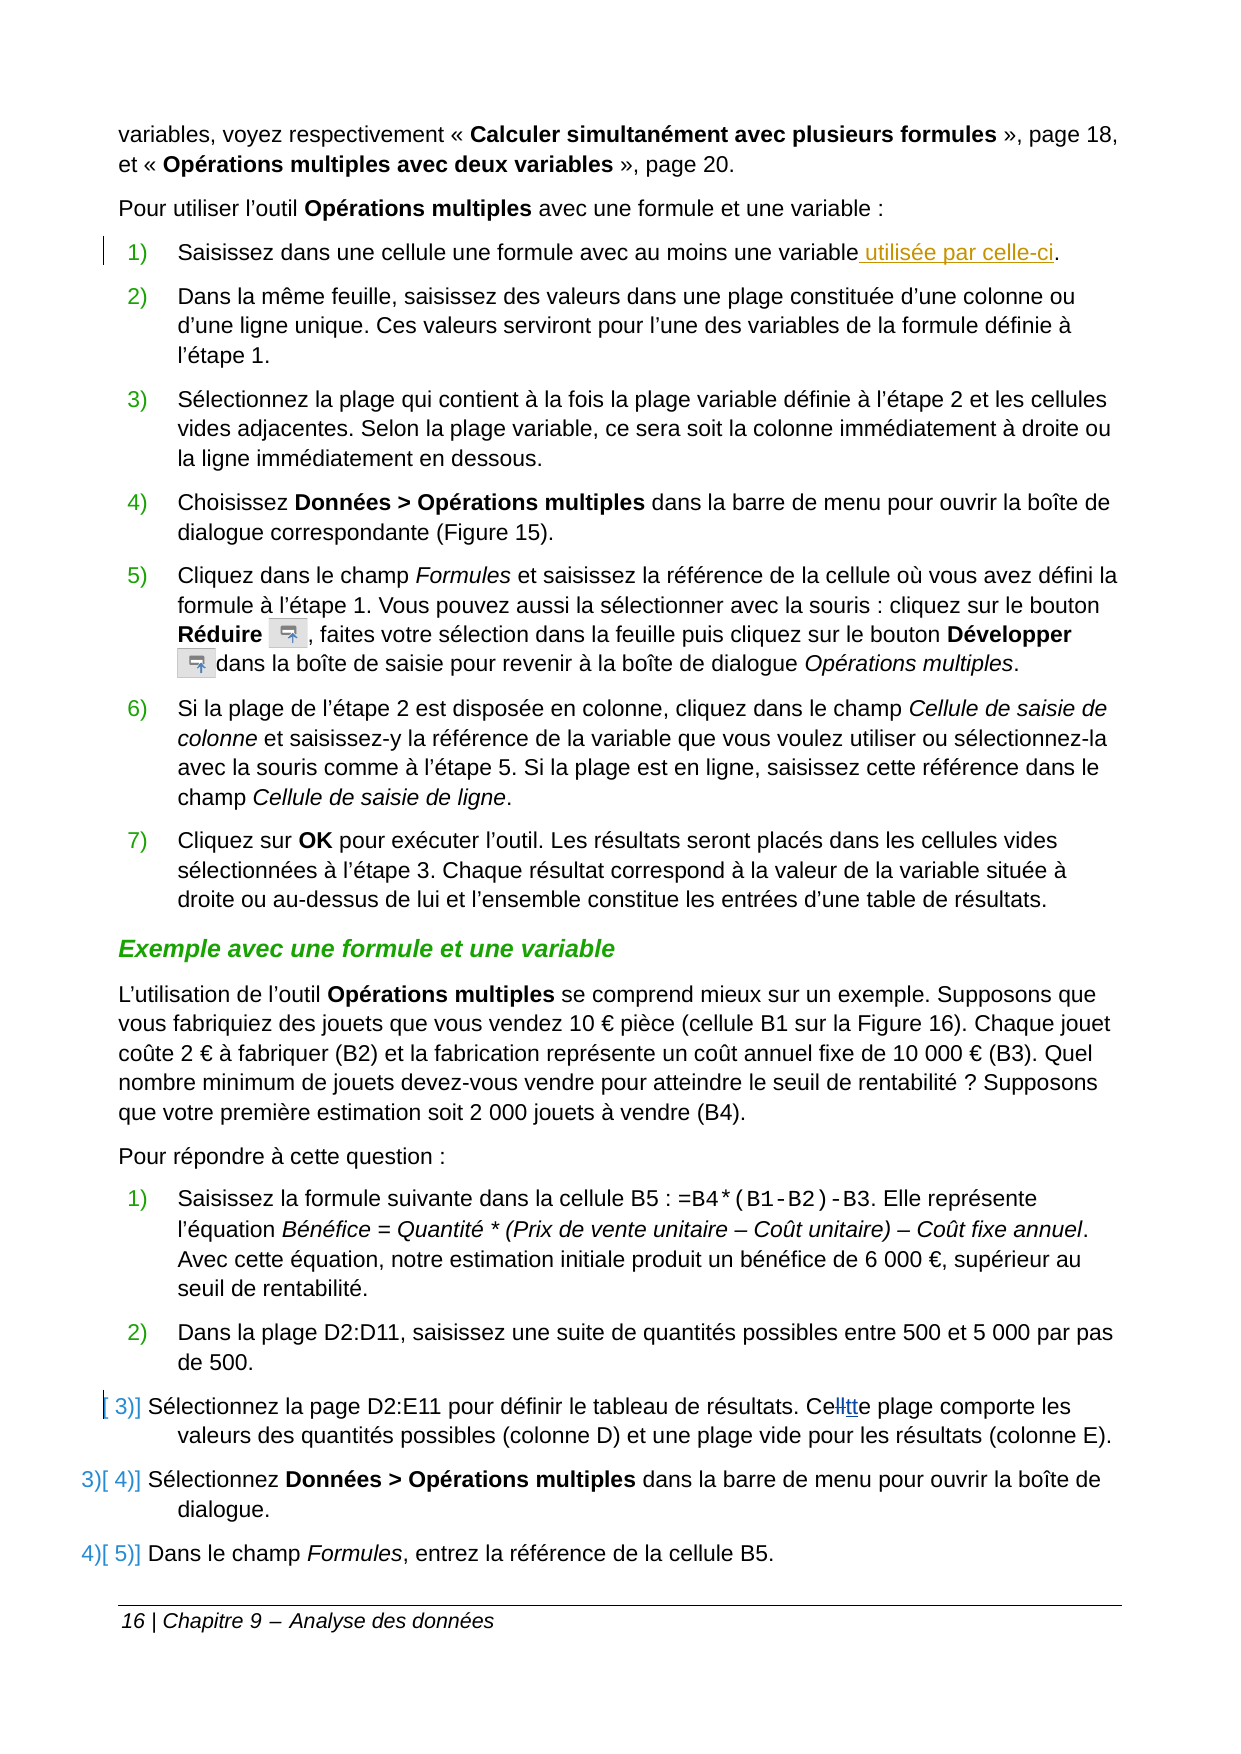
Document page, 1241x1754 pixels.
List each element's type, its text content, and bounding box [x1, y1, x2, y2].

list Sélectionnez la page D2:E11 pour définir le tableau de résultats. Cette plage comporte les valeurs des quantités possibles (colonne D) et une plage vide pour les résultats (colonne E). [148, 1390, 1122, 1449]
list Saisissez la formule suivante dans la cellule B5 : =B4*(B1-B2)-B3. Elle représente l’équation Bénéfice = Quantité * (Prix de vente unitaire – Coût unitaire) – Coût fixe annuel. Avec cette équation, notre estimation initiale produit un bénéfice de 6 000 €, supérieur au seuil de rentabilité. [148, 1184, 1122, 1302]
picture [268, 618, 308, 648]
list Choisissez Données > Opérations multiples dans la barre de menu pour ouvrir la boîte de dialogue correspondante (Figure 15). [148, 486, 1122, 545]
list Dans le champ Formules, entrez la référence de la cellule B5. [148, 1537, 1122, 1566]
list Si la plage de l’étape 2 est disposée en colonne, cliquez dans le champ Cellule de saisie de colonne et saisissez-y la référence de la variable que vous voulez utiliser ou sélectionnez-la avec la souris comme à l’étape 5. Si la plage est en ligne, saisissez cette référence dans le champ Cellule de saisie de ligne. [148, 692, 1122, 810]
subtitle Exemple avec une formule et une variable [118, 933, 1122, 963]
list Saisissez dans une cellule une formule avec au moins une variable utilisée par celle-ci. [148, 236, 1122, 265]
picture [177, 648, 216, 678]
text Pour répondre à cette question : [118, 1139, 1122, 1169]
text L’utilisation de l’outil Opérations multiples se comprend mieux sur un exemple. Supposons que vous fabriquiez des jouets que vous vendez 10 € pièce (cellule B1 sur la Figure 16). Chaque jouet coûte 2 € à fabriquer (B2) et la fabrication représente un coût annuel fixe de 10 000 € (B3). Quel nombre minimum de jouets devez-vous vendre pour atteindre le seuil de rentabilité ? Supposons que votre première estimation soit 2 000 jouets à vendre (B4). [118, 978, 1122, 1125]
list Sélectionnez la plage qui contient à la fois la plage variable définie à l’étape 2 et les cellules vides adjacentes. Selon la plage variable, ce sera soit la colonne immédiatement à droite ou la ligne immédiatement en dessous. [148, 383, 1122, 471]
list Dans la plage D2:D11, saisissez une suite de quantités possibles entre 500 et 5 000 par pas de 500. [148, 1316, 1122, 1375]
text variables, voyez respectivement « Calculer simultanément avec plusieurs formules », page 18, et « Opérations multiples avec deux variables », page 20. [118, 118, 1122, 177]
text Pour utiliser l’outil Opérations multiples avec une formule et une variable : [118, 192, 1122, 221]
list Cliquez sur OK pour exécuter l’outil. Les résultats seront placés dans les cellules vides sélectionnées à l’étape 3. Chaque résultat correspond à la valeur de la variable située à droite ou au-dessus de lui et l’ensemble constitue les entrées d’une table de résultats. [148, 824, 1122, 913]
list Cliquez dans le champ Formules et saisissez la référence de la cellule où vous avez défini la formule à l’étape 1. Vous pouvez aussi la sélectionner avec la souris : cliquez sur le bouton Réduire , faites votre sélection dans la feuille puis cliquez sur le bouton Développer dans la boîte de saisie pour revenir à la boîte de dialogue Opérations multiples. [148, 559, 1122, 677]
list Sélectionnez Données > Opérations multiples dans la barre de menu pour ouvrir la boîte de dialogue. [148, 1463, 1122, 1522]
list Dans la même feuille, saisissez des valeurs dans une plage constituée d’une colonne ou d’une ligne unique. Ces valeurs serviront pour l’une des variables de la formule définie à l’étape 1. [148, 280, 1122, 368]
